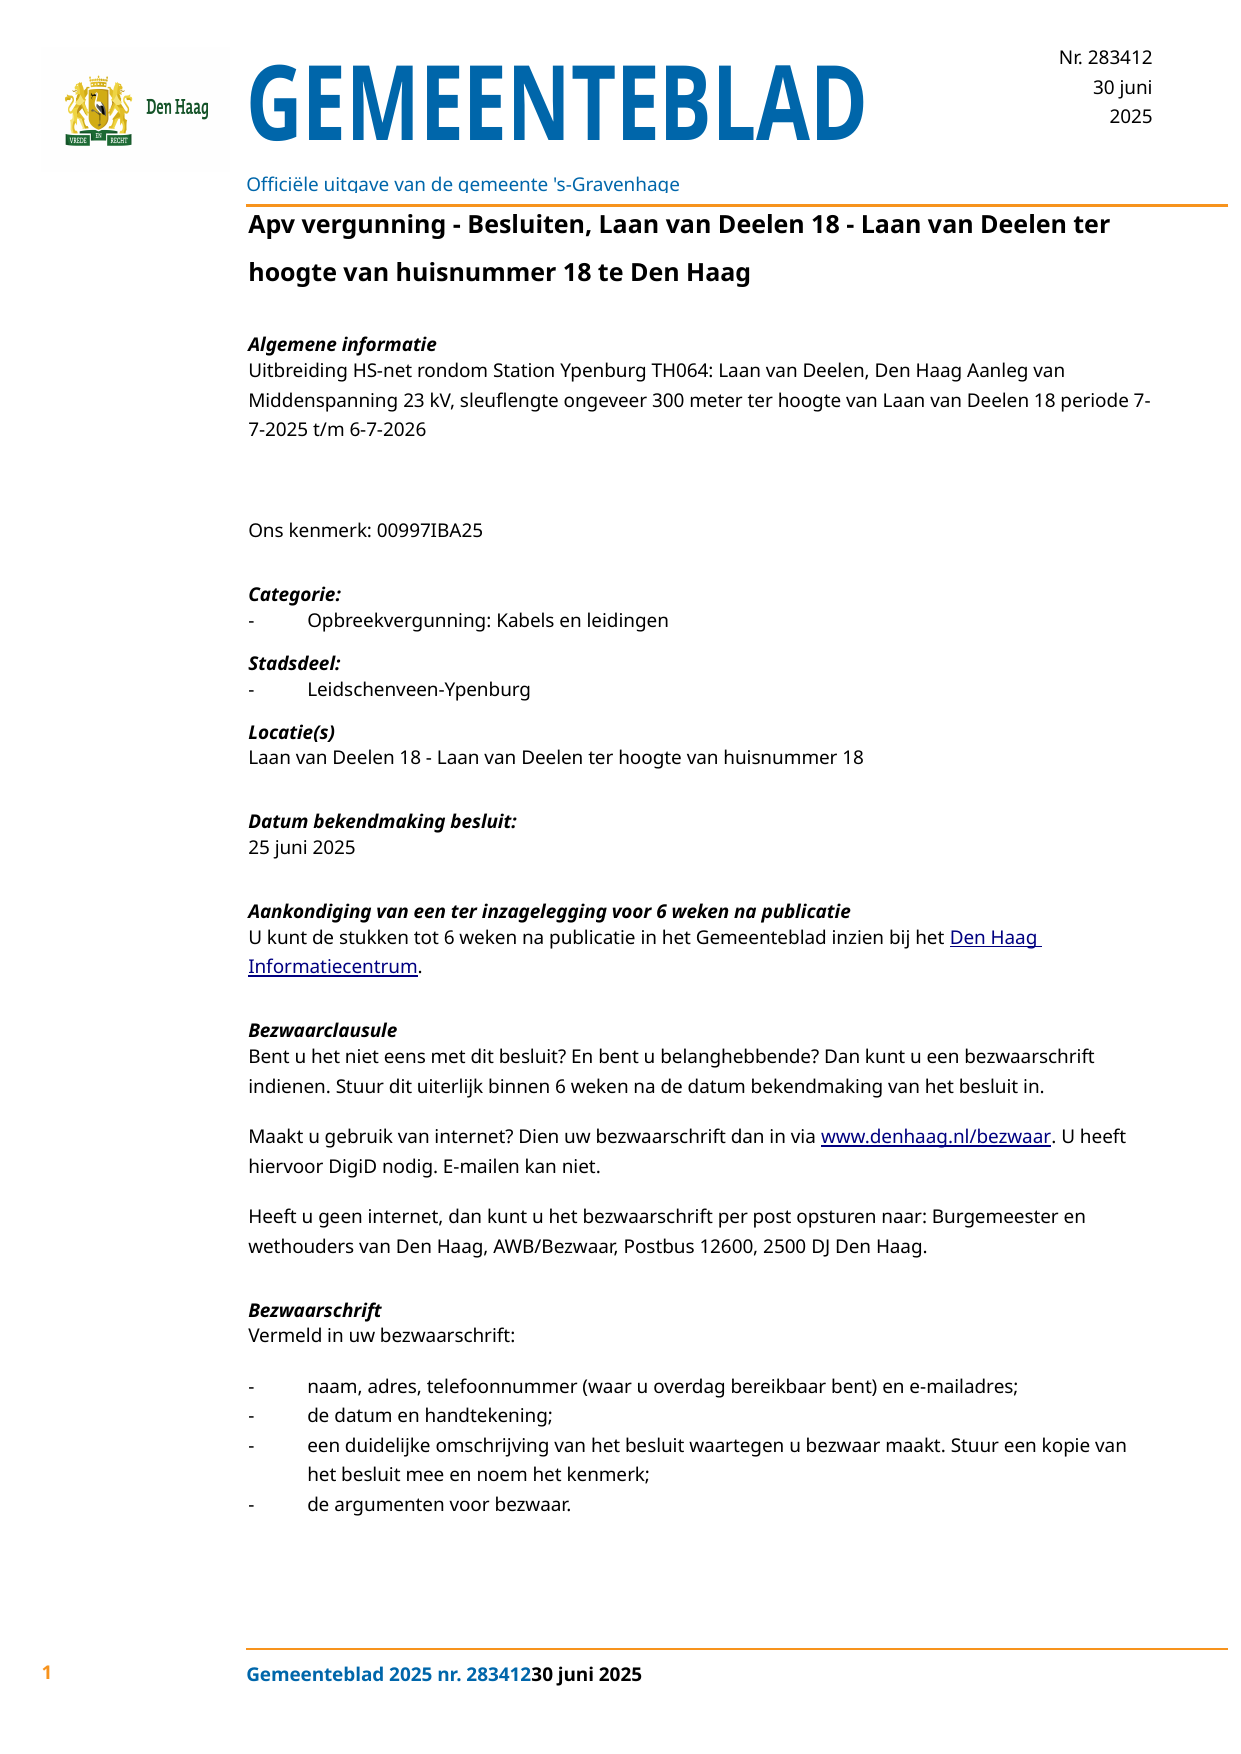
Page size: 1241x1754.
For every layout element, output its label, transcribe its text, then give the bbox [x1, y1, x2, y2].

list naam, adres, telefoonnummer (waar u overdag bereikbaar bent) en e-mailadres; [248, 1373, 1152, 1399]
text Heeft u geen internet, dan kunt u het bezwaarschrift per post opsturen naar: Burgemeester en wethouders van Den Haag, AWB/Bezwaar, Postbus 12600, 2500 DJ Den Haag. [248, 1203, 1152, 1258]
text 25 juni 2025 [248, 834, 1152, 860]
text Aankondiging van een ter inzagelegging voor 6 weken na publicatie [248, 898, 1152, 924]
text Apv vergunning - Besluiten, Laan van Deelen 18 - Laan van Deelen ter hoogte van huisnummer 18 te Den Haag [248, 207, 1152, 288]
text Bezwaarclausule [248, 1017, 1152, 1043]
list de argumenten voor bezwaar. [248, 1491, 1152, 1517]
text Uitbreiding HS-net rondom Station Ypenburg TH064: Laan van Deelen, Den Haag Aanleg van Middenspanning 23 kV, sleuflengte ongeveer 300 meter ter hoogte van Laan van Deelen 18 periode 7-7-2025 t/m 6-7-2026 [248, 357, 1152, 442]
text Laan van Deelen 18 - Laan van Deelen ter hoogte van huisnummer 18 [248, 744, 1152, 770]
text Categorie: [248, 581, 1152, 607]
text Datum bekendmaking besluit: [248, 808, 1152, 834]
text Vermeld in uw bezwaarschrift: [248, 1322, 1152, 1348]
text Locatie(s) [248, 719, 1152, 744]
list een duidelijke omschrijving van het besluit waartegen u bezwaar maakt. Stuur een kopie van het besluit mee en noem het kenmerk; [248, 1432, 1152, 1487]
text Algemene informatie [248, 331, 1152, 357]
list Opbreekvergunning: Kabels en leidingen [248, 607, 1152, 633]
text Maakt u gebruik van internet? Dien uw bezwaarschrift dan in via www.denhaag.nl/bezwaar. U heeft hiervoor DigiD nodig. E-mailen kan niet. [248, 1123, 1152, 1178]
text Ons kenmerk: 00997IBA25 [248, 517, 1152, 543]
text Stadsdeel: [248, 650, 1152, 676]
list Leidschenveen-Ypenburg [248, 676, 1152, 701]
text Bent u het niet eens met dit besluit? En bent u belanghebbende? Dan kunt u een bezwaarschrift indienen. Stuur dit uiterlijk binnen 6 weken na de datum bekendmaking van het besluit in. [248, 1043, 1152, 1098]
text U kunt de stukken tot 6 weken na publicatie in het Gemeenteblad inzien bij het Den Haag Informatiecentrum. [248, 924, 1152, 979]
picture [41, 47, 231, 172]
list de datum en handtekening; [248, 1402, 1152, 1428]
text Bezwaarschrift [248, 1297, 1152, 1322]
